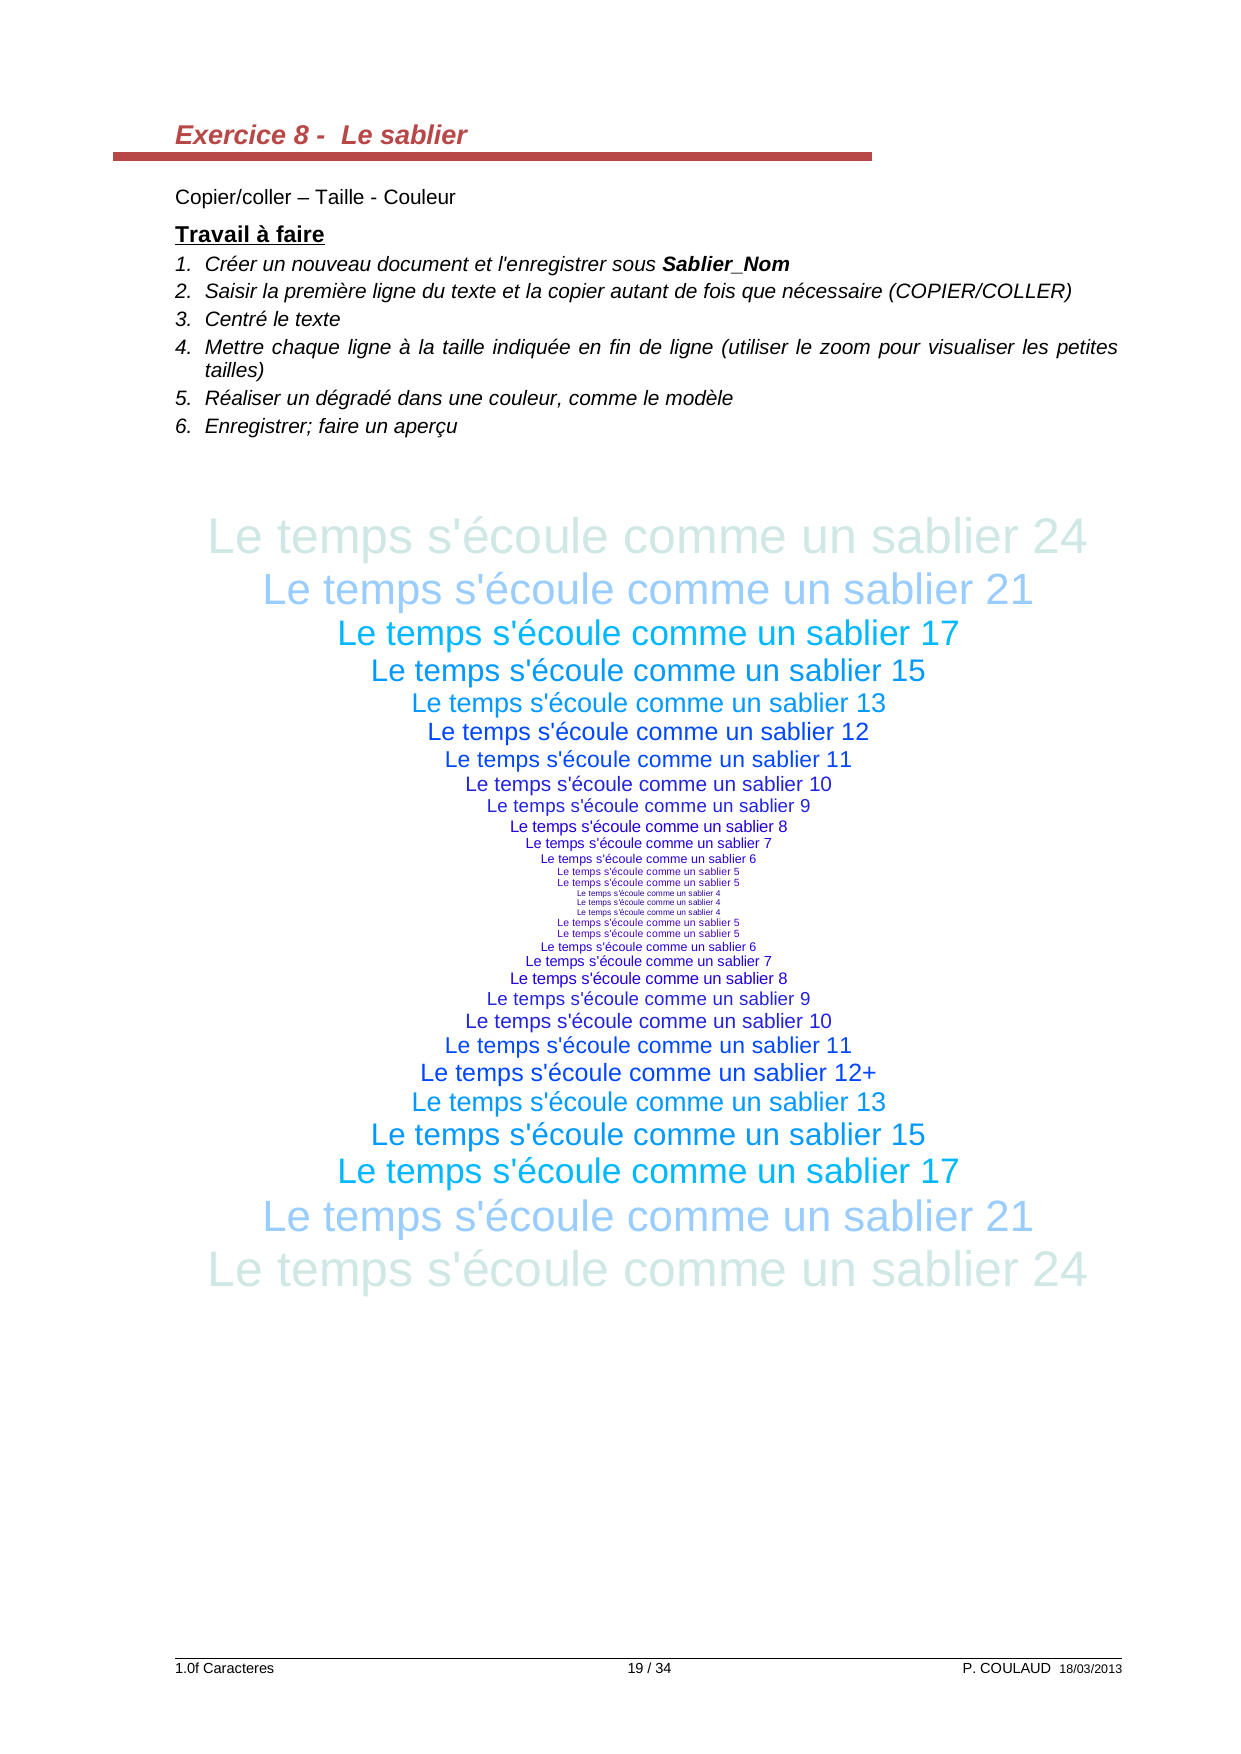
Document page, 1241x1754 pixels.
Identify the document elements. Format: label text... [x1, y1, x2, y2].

text Le temps s'écoule comme un sablier 5 [175, 917, 1122, 928]
text Le temps s'écoule comme un sablier 4 [175, 907, 1122, 917]
text Le temps s'écoule comme un sablier 8 [175, 970, 1122, 988]
text Le temps s'écoule comme un sablier 4 [175, 898, 1122, 907]
text Le temps s'écoule comme un sablier 9 [175, 988, 1122, 1009]
text Le temps s'écoule comme un sablier 21 [175, 564, 1122, 614]
list Saisir la première ligne du texte et la copier autant de fois que nécessaire (COPIER/COLLER) [175, 280, 1122, 303]
text Le temps s'écoule comme un sablier 10 [175, 1009, 1122, 1033]
text Le temps s'écoule comme un sablier 13 [175, 1087, 1122, 1117]
list Créer un nouveau document et l'enregistrer sous Sablier_Nom [175, 252, 1122, 276]
subtitle Travail à faire [175, 222, 1122, 248]
text Le temps s'écoule comme un sablier 7 [175, 836, 1122, 852]
text Le temps s'écoule comme un sablier 6 [175, 852, 1122, 866]
list Centré le texte [175, 307, 1122, 331]
text Le temps s'écoule comme un sablier 9 [175, 796, 1122, 817]
text Le temps s'écoule comme un sablier 17 [175, 1152, 1122, 1191]
list Réaliser un dégradé dans une couleur, comme le modèle [175, 386, 1122, 410]
text Le temps s'écoule comme un sablier 11 [175, 1033, 1122, 1059]
text Le temps s'écoule comme un sablier 11 [175, 746, 1122, 772]
text Le temps s'écoule comme un sablier 17 [175, 614, 1122, 653]
text Le temps s'écoule comme un sablier 21 [175, 1191, 1122, 1241]
text Le temps s'écoule comme un sablier 10 [175, 772, 1122, 796]
text Le temps s'écoule comme un sablier 7 [175, 954, 1122, 970]
text Copier/coller – Taille - Couleur [175, 186, 1122, 209]
text Le temps s'écoule comme un sablier 8 [175, 817, 1122, 836]
text Le temps s'écoule comme un sablier 15 [175, 1117, 1122, 1152]
list Enregistrer; faire un aperçu [175, 414, 1122, 438]
text Le temps s'écoule comme un sablier 6 [175, 940, 1122, 954]
text Le temps s'écoule comme un sablier 5 [175, 928, 1122, 940]
list Mettre chaque ligne à la taille indiquée en fin de ligne (utiliser le zoom pour visualiser les petites tailles) [175, 335, 1122, 382]
text Le temps s'écoule comme un sablier 24 [175, 508, 1122, 564]
text Le temps s'écoule comme un sablier 4 [175, 888, 1122, 898]
text Le temps s'écoule comme un sablier 24 [175, 1241, 1122, 1297]
text Le temps s'écoule comme un sablier 13 [175, 688, 1122, 718]
text Le temps s'écoule comme un sablier 5 [175, 866, 1122, 877]
text Le temps s'écoule comme un sablier 12+ [175, 1059, 1122, 1087]
subtitle Le sablier [112, 117, 872, 161]
text Le temps s'écoule comme un sablier 15 [175, 653, 1122, 688]
text Le temps s'écoule comme un sablier 5 [175, 877, 1122, 888]
text Le temps s'écoule comme un sablier 12 [175, 718, 1122, 746]
